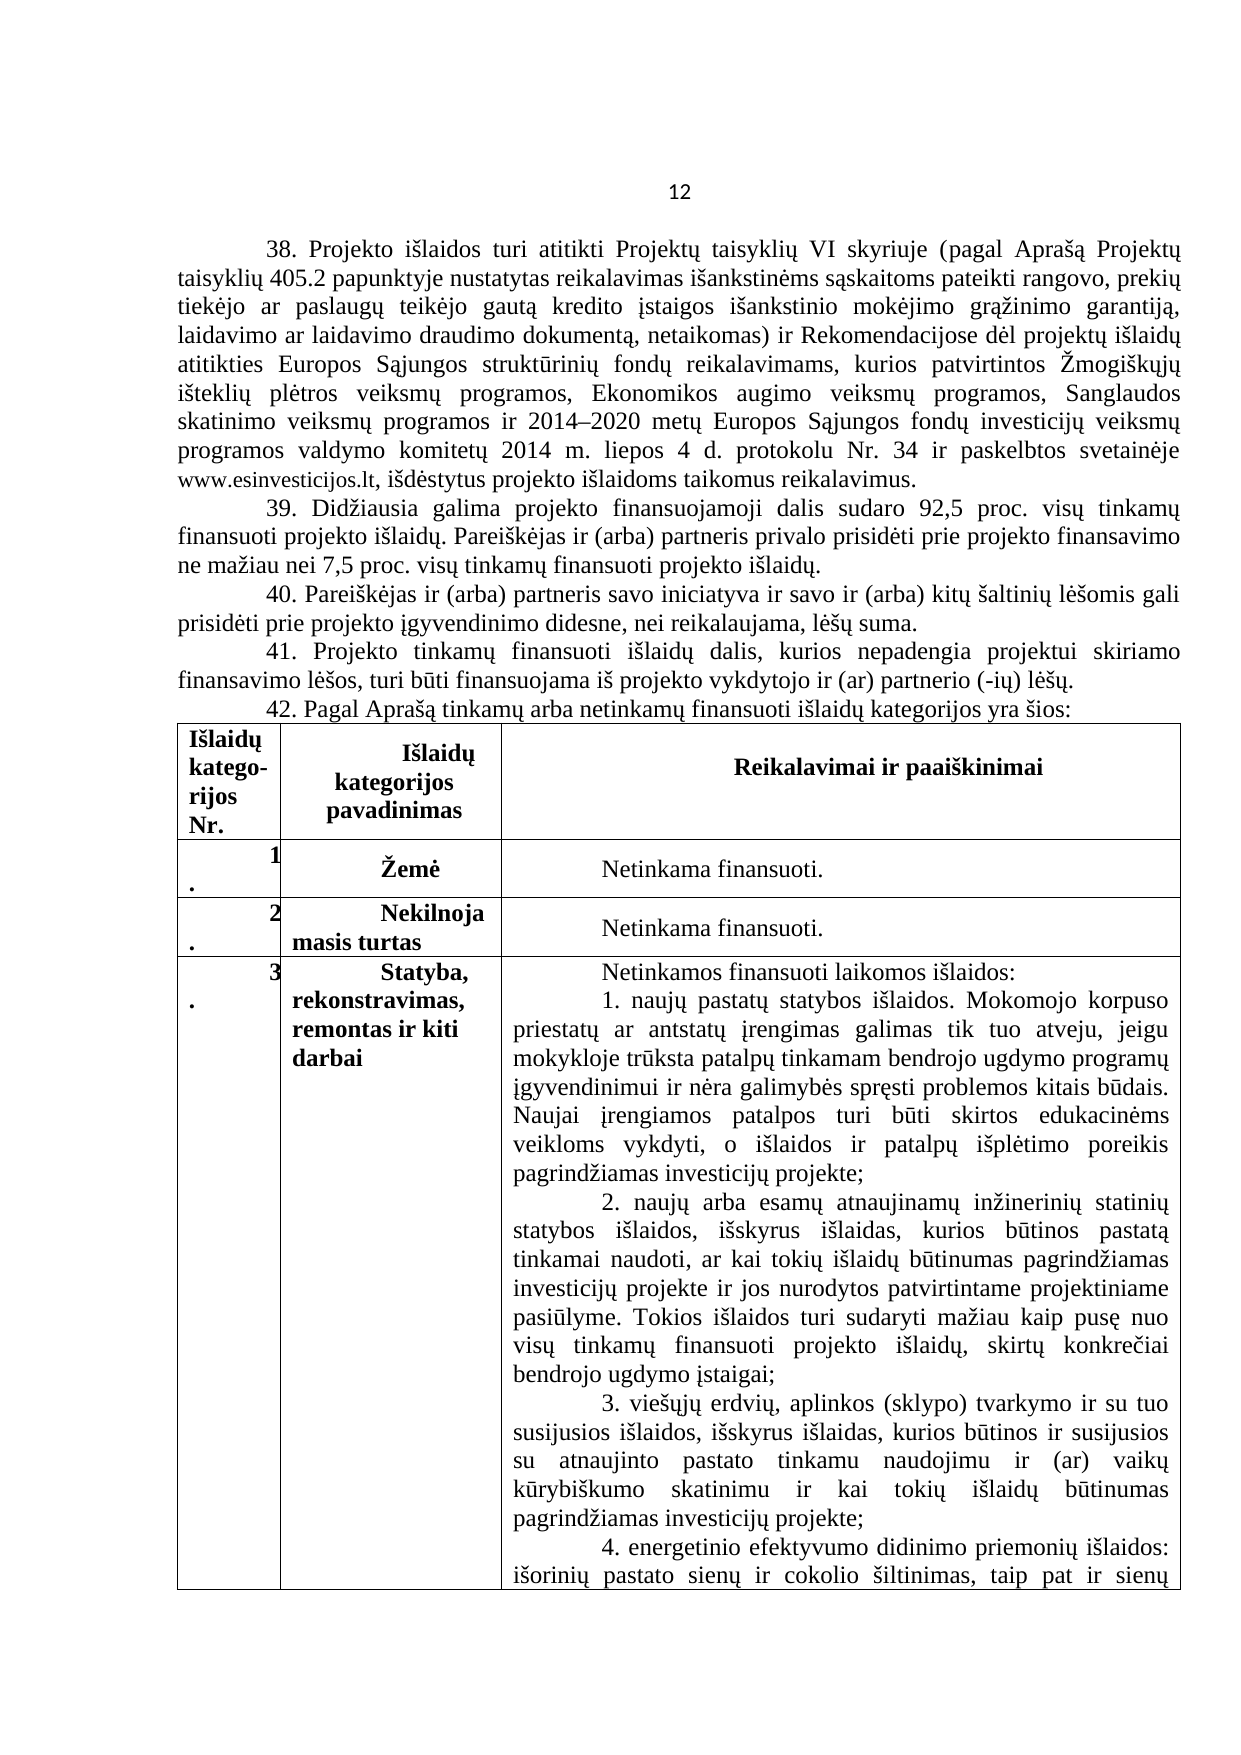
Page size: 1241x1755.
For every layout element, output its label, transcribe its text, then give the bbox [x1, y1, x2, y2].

table_header Reikalavimai ir paaiškinimai [502, 724, 1180, 839]
table_cell Nekilnojamasis turtas [281, 898, 501, 956]
table_cell 1. [178, 840, 280, 897]
table_cell Netinkamos finansuoti laikomos išlaidos: 1. naujų pastatų statybos išlaidos. Mokomojo korpuso priestatų ar antstatų įrengimas galimas tik tuo atveju, jeigu mokykloje trūksta patalpų tinkamam bendrojo ugdymo programų įgyvendinimui ir nėra galimybės spręsti problemos kitais būdais. Naujai įrengiamos patalpos turi būti skirtos edukacinėms veikloms vykdyti, o išlaidos ir patalpų išplėtimo poreikis pagrindžiamas investicijų projekte; 2. naujų arba esamų atnaujinamų inžinerinių statinių statybos išlaidos, išskyrus išlaidas, kurios būtinos pastatą tinkamai naudoti, ar kai tokių išlaidų būtinumas pagrindžiamas investicijų projekte ir jos nurodytos patvirtintame projektiniame pasiūlyme. Tokios išlaidos turi sudaryti mažiau kaip pusę nuo visų tinkamų finansuoti projekto išlaidų, skirtų konkrečiai bendrojo ugdymo įstaigai; 3. viešųjų erdvių, aplinkos (sklypo) tvarkymo ir su tuo susijusios išlaidos, išskyrus išlaidas, kurios būtinos ir susijusios su atnaujinto pastato tinkamu naudojimu ir (ar) vaikų kūrybiškumo skatinimu ir kai tokių išlaidų būtinumas pagrindžiamas investicijų projekte; 4. energetinio efektyvumo didinimo priemonių išlaidos: išorinių pastato sienų ir cokolio šiltinimas, taip pat ir sienų [502, 957, 1180, 1589]
text 38. Projekto išlaidos turi atitikti Projektų taisyklių VI skyriuje (pagal Aprašą Projektų taisyklių 405.2 papunktyje nustatytas reikalavimas išankstinėms sąskaitoms pateikti rangovo, prekių tiekėjo ar paslaugų teikėjo gautą kredito įstaigos išankstinio mokėjimo grąžinimo garantiją, laidavimo ar laidavimo draudimo dokumentą, netaikomas) ir Rekomendacijose dėl projektų išlaidų atitikties Europos Sąjungos struktūrinių fondų reikalavimams, kurios patvirtintos Žmogiškųjų išteklių plėtros veiksmų programos, Ekonomikos augimo veiksmų programos, Sanglaudos skatinimo veiksmų programos ir 2014–2020 metų Europos Sąjungos fondų investicijų veiksmų programos valdymo komitetų 2014 m. liepos 4 d. protokolu Nr. 34 ir paskelbtos svetainėje www.esinvesticijos.lt, išdėstytus projekto išlaidoms taikomus reikalavimus. [177, 234, 1181, 493]
table_cell Statyba, rekonstravimas, remontas ir kiti darbai [281, 957, 501, 1589]
table_header Išlaidų katego-rijos Nr. [178, 724, 280, 839]
text 41. Projekto tinkamų finansuoti išlaidų dalis, kurios nepadengia projektui skiriamo finansavimo lėšos, turi būti finansuojama iš projekto vykdytojo ir (ar) partnerio (-ių) lėšų. [177, 636, 1181, 694]
table_header Išlaidų kategorijos pavadinimas [281, 724, 501, 839]
table_cell Žemė [281, 840, 501, 897]
text 40. Pareiškėjas ir (arba) partneris savo iniciatyva ir savo ir (arba) kitų šaltinių lėšomis gali prisidėti prie projekto įgyvendinimo didesne, nei reikalaujama, lėšų suma. [177, 579, 1181, 636]
text 39. Didžiausia galima projekto finansuojamoji dalis sudaro 92,5 proc. visų tinkamų finansuoti projekto išlaidų. Pareiškėjas ir (arba) partneris privalo prisidėti prie projekto finansavimo ne mažiau nei 7,5 proc. visų tinkamų finansuoti projekto išlaidų. [177, 493, 1181, 579]
text 42. Pagal Aprašą tinkamų arba netinkamų finansuoti išlaidų kategorijos yra šios: [177, 694, 1181, 723]
table_cell Netinkama finansuoti. [502, 840, 1180, 897]
table_cell Netinkama finansuoti. [502, 898, 1180, 956]
table_cell 3. [178, 957, 280, 1589]
table_cell 2. [178, 898, 280, 956]
